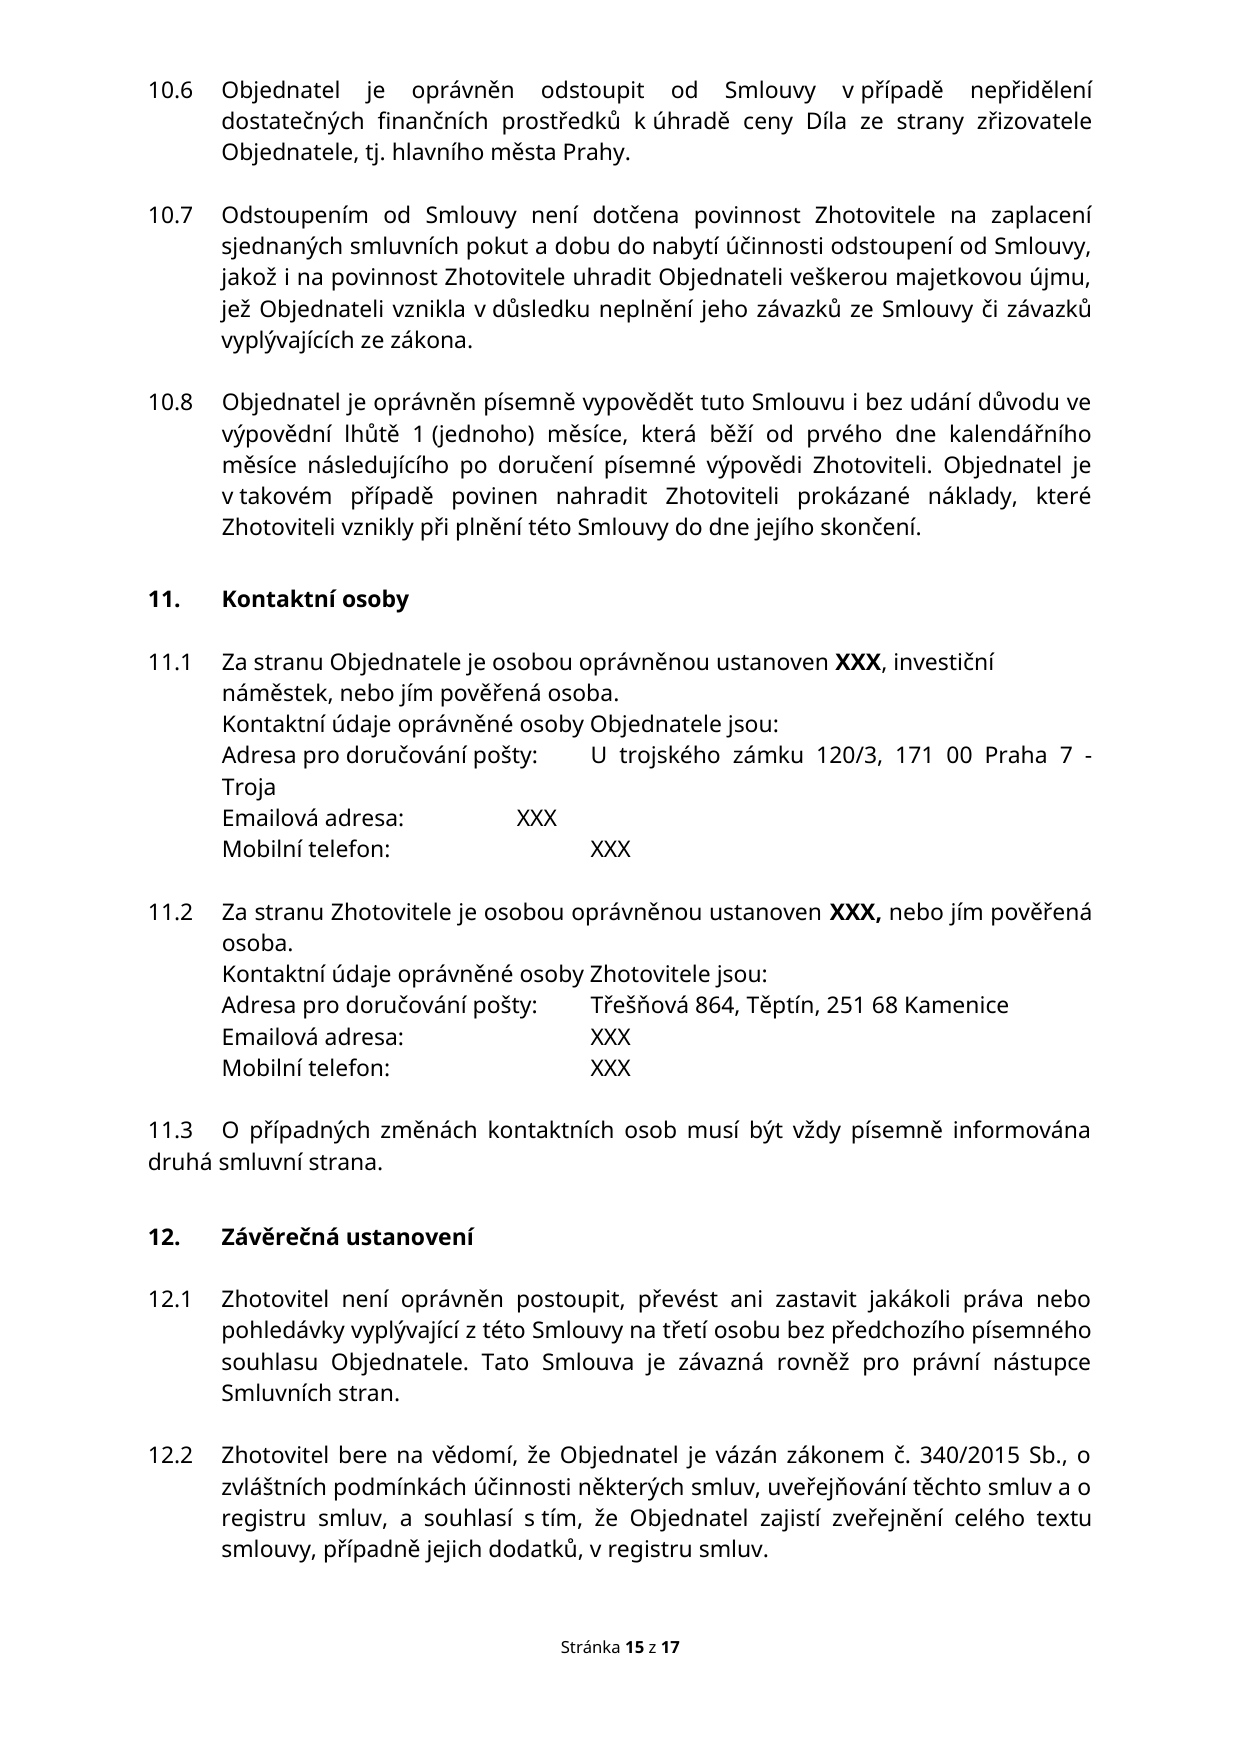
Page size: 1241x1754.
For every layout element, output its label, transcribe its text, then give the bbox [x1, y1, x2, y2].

text 10.8 Objednatel je oprávněn písemně vypovědět tuto Smlouvu i bez udání důvodu ve výpovědní lhůtě 1 (jednoho) měsíce, která běží od prvého dne kalendářního měsíce následujícího po doručení písemné výpovědi Zhotoviteli. Objednatel je v takovém případě povinen nahradit Zhotoviteli prokázané náklady, které Zhotoviteli vznikly při plnění této Smlouvy do dne jejího skončení. [148, 386, 1092, 543]
text Adresa pro doručování pošty: Třešňová 864, Těptín, 251 68 Kamenice [221, 989, 1092, 1021]
text 11. Kontaktní osoby [148, 583, 1092, 614]
text Mobilní telefon: XXX [221, 1052, 1092, 1083]
text 11.1 Za stranu Objednatele je osobou oprávněnou ustanoven XXX, investiční náměstek, nebo jím pověřená osoba. [148, 646, 1092, 708]
text Emailová adresa: XXX [222, 802, 1092, 833]
text Kontaktní údaje oprávněné osoby Objednatele jsou: [148, 708, 1092, 739]
text 11.2 Za stranu Zhotovitele je osobou oprávněnou ustanoven XXX, nebo jím pověřená osoba. [148, 896, 1092, 958]
text 12.2 Zhotovitel bere na vědomí, že Objednatel je vázán zákonem č. 340/2015 Sb., o zvláštních podmínkách účinnosti některých smluv, uveřejňování těchto smluv a o registru smluv, a souhlasí s tím, že Objednatel zajistí zveřejnění celého textu smlouvy, případně jejich dodatků, v registru smluv. [148, 1439, 1092, 1564]
text Emailová adresa: XXX [221, 1021, 1092, 1052]
text Adresa pro doručování pošty: U trojského zámku 120/3, 171 00 Praha 7 - Troja [222, 739, 1092, 802]
text 11.3 O případných změnách kontaktních osob musí být vždy písemně informována druhá smluvní strana. [148, 1114, 1092, 1177]
text Mobilní telefon: XXX [222, 833, 1092, 864]
text 10.7 Odstoupením od Smlouvy není dotčena povinnost Zhotovitele na zaplacení sjednaných smluvních pokut a dobu do nabytí účinnosti odstoupení od Smlouvy, jakož i na povinnost Zhotovitele uhradit Objednateli veškerou majetkovou újmu, jež Objednateli vznikla v důsledku neplnění jeho závazků ze Smlouvy či závazků vyplývajících ze zákona. [148, 199, 1092, 355]
text 12.1 Zhotovitel není oprávněn postoupit, převést ani zastavit jakákoli práva nebo pohledávky vyplývající z této Smlouvy na třetí osobu bez předchozího písemného souhlasu Objednatele. Tato Smlouva je závazná rovněž pro právní nástupce Smluvních stran. [148, 1283, 1092, 1408]
text 10.6 Objednatel je oprávněn odstoupit od Smlouvy v případě nepřidělení dostatečných finančních prostředků k úhradě ceny Díla ze strany zřizovatele Objednatele, tj. hlavního města Prahy. [148, 74, 1092, 168]
text Kontaktní údaje oprávněné osoby Zhotovitele jsou: [148, 958, 1092, 989]
text 12. Závěrečná ustanovení [148, 1221, 1092, 1252]
